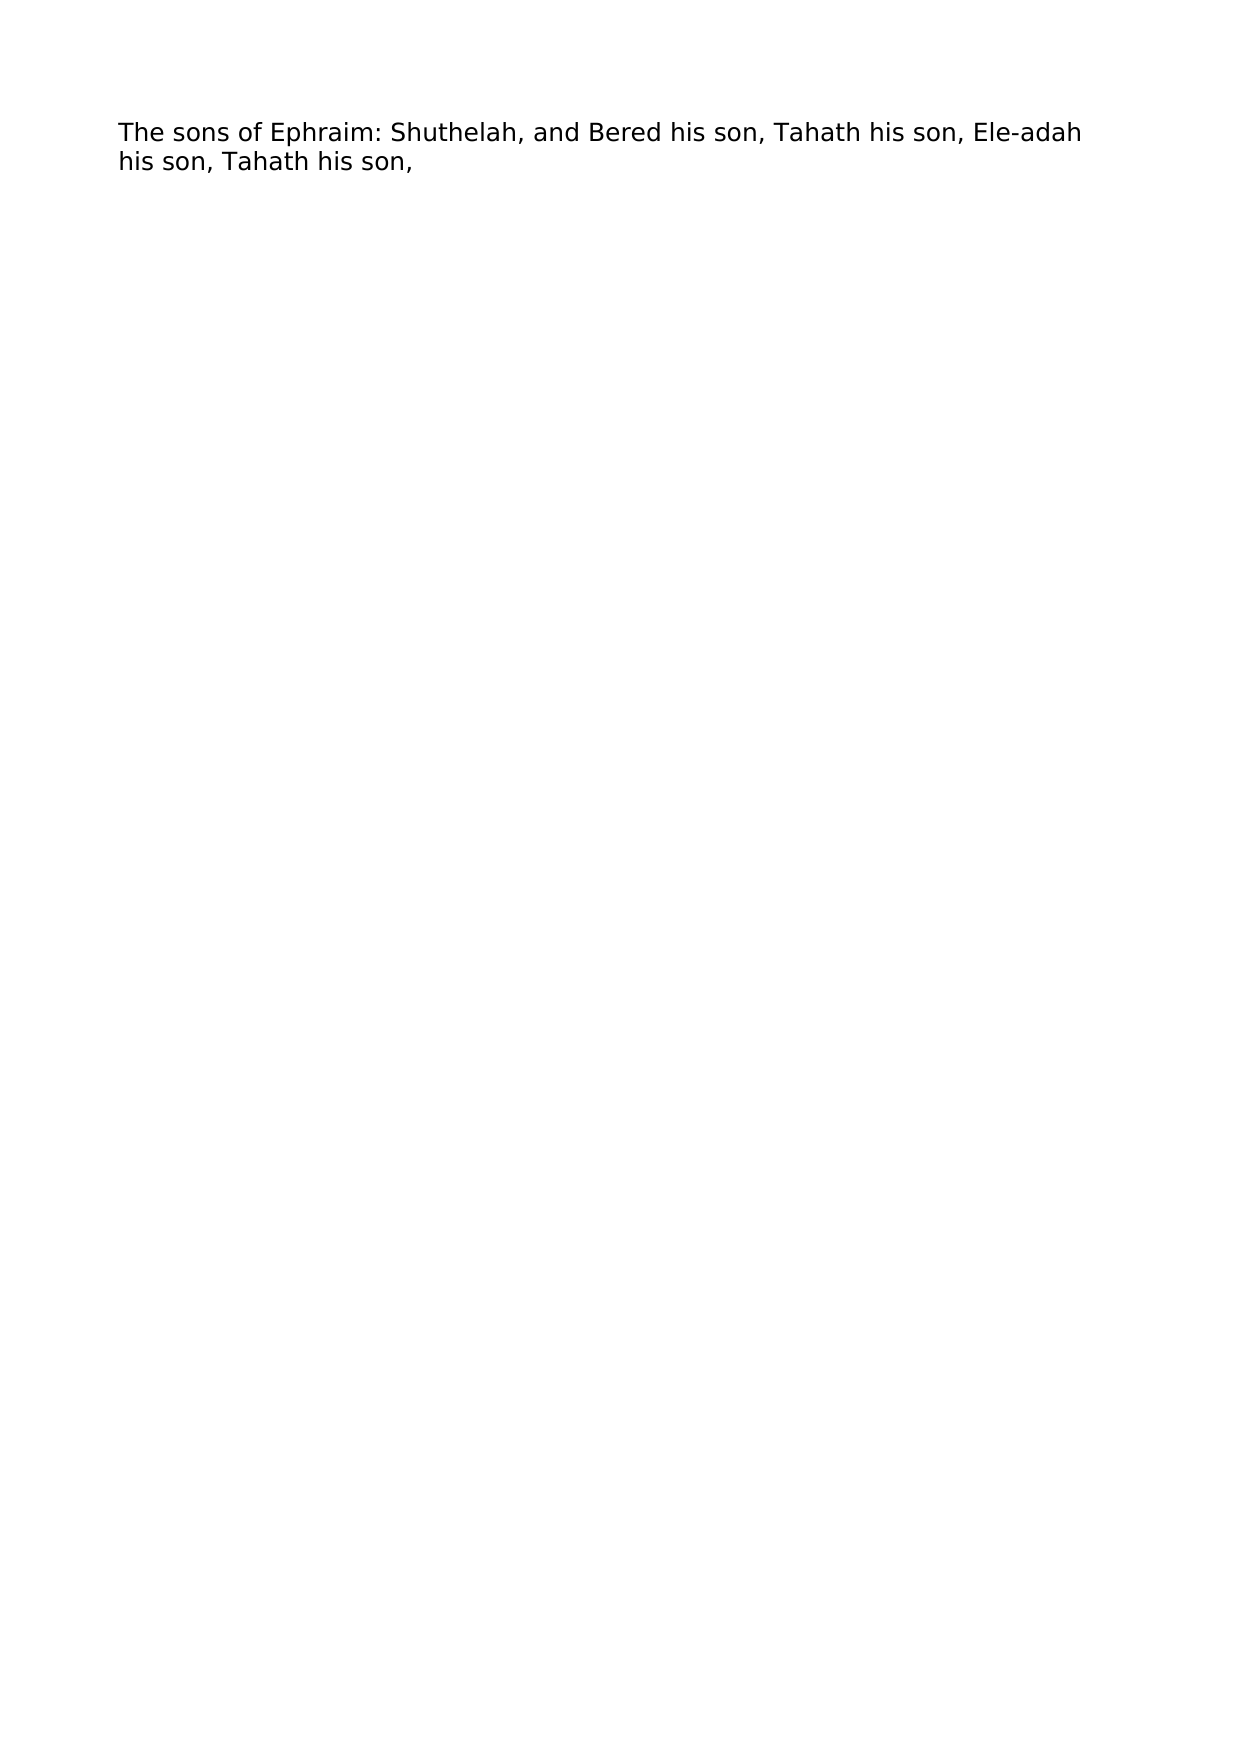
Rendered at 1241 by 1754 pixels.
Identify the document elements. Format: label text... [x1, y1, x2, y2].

text The sons of Ephraim: Shuthelah, and Bered his son, Tahath his son, Ele-adah his son, Tahath his son, [118, 118, 1122, 176]
